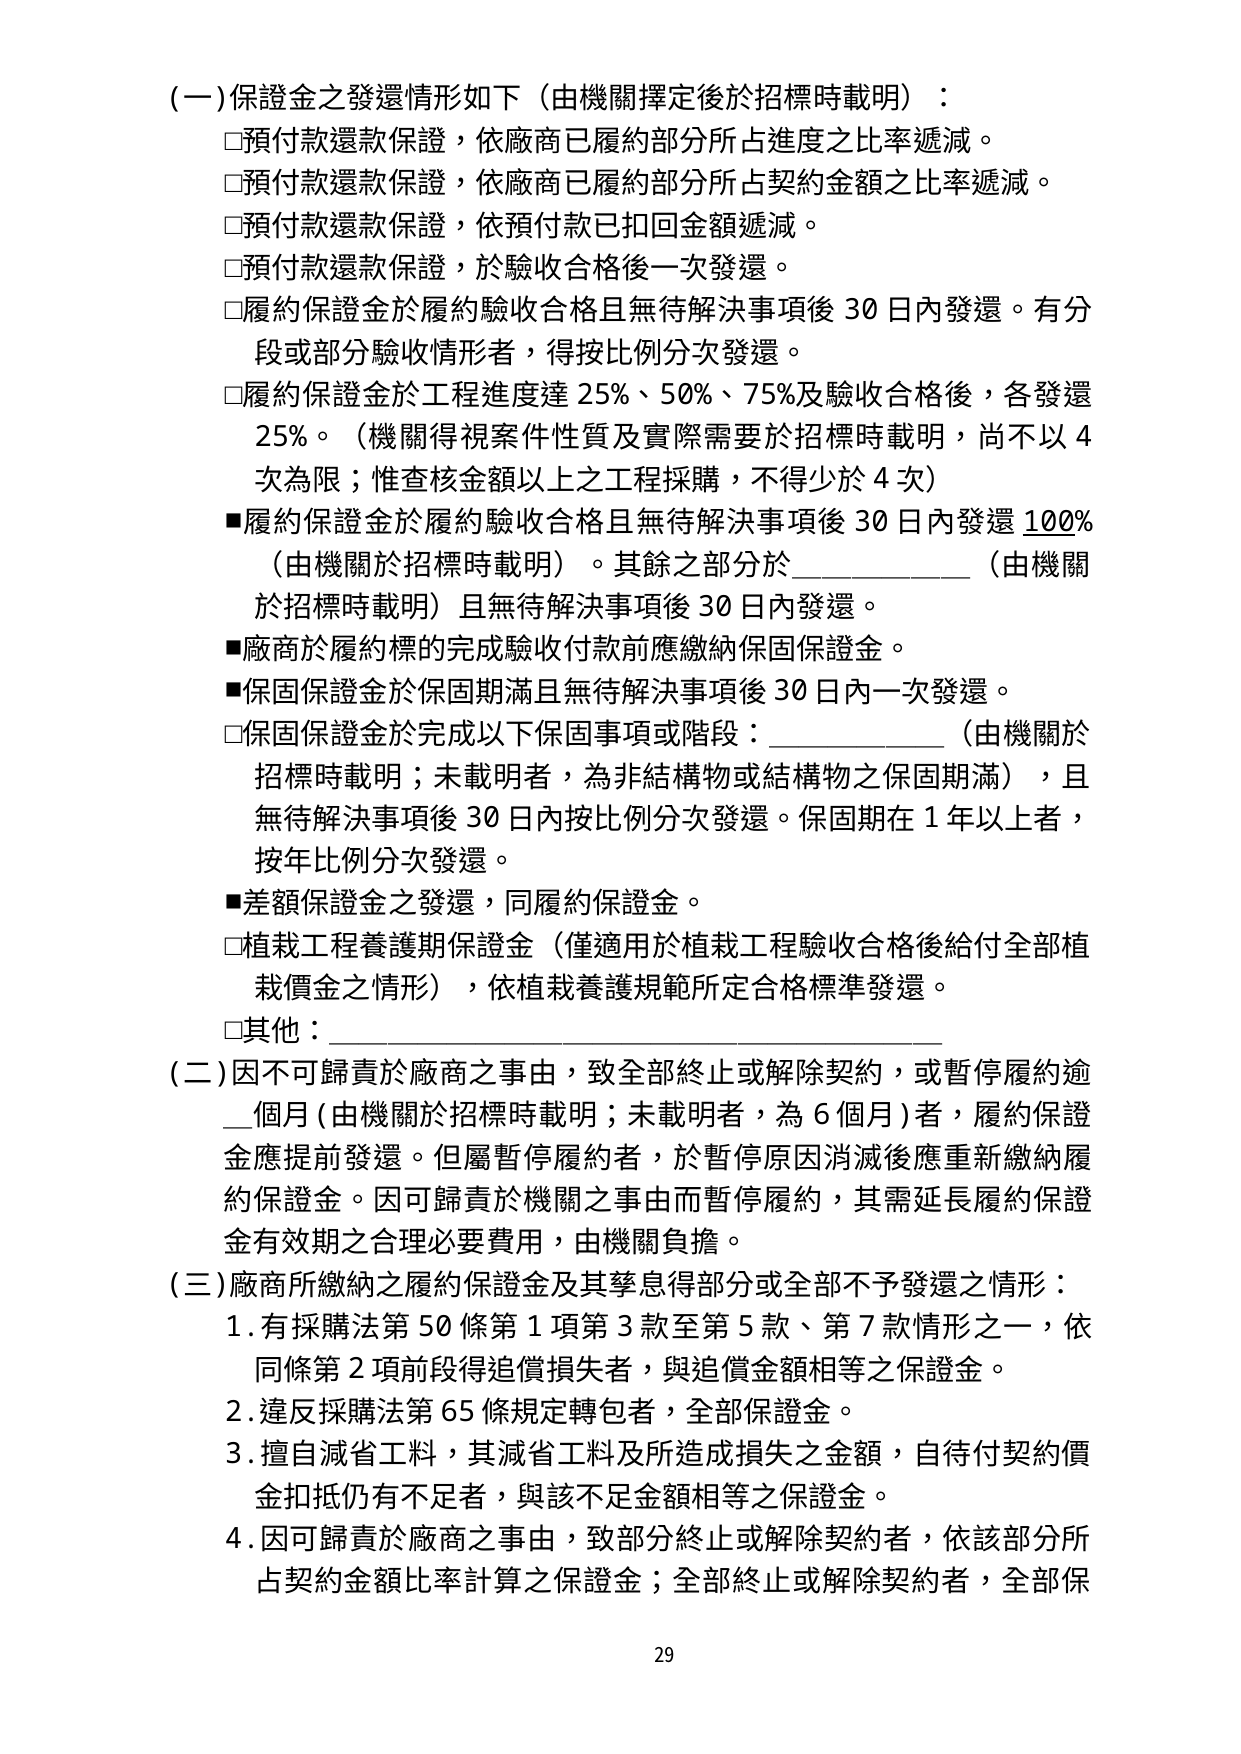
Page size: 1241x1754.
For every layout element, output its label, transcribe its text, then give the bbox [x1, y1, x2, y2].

text 4.因可歸責於廠商之事由，致部分終止或解除契約者，依該部分所占契約金額比率計算之保證金；全部終止或解除契約者，全部保 [224, 1516, 1092, 1600]
text ■差額保證金之發還，同履約保證金。 [224, 880, 1092, 922]
text 1.有採購法第50條第1項第3款至第5款、第7款情形之一，依同條第2項前段得追償損失者，與追償金額相等之保證金。 [224, 1304, 1092, 1388]
text □保固保證金於完成以下保固事項或階段：＿＿＿＿＿＿（由機關於招標時載明；未載明者，為非結構物或結構物之保固期滿），且無待解決事項後30日內按比例分次發還。保固期在1年以上者，按年比例分次發還。 [224, 711, 1092, 880]
text ■保固保證金於保固期滿且無待解決事項後30日內一次發還。 [224, 668, 1092, 711]
text □其他：＿＿＿＿＿＿＿＿＿＿＿＿＿＿＿＿＿＿＿＿＿ [224, 1007, 1092, 1049]
text (三)廠商所繳納之履約保證金及其孳息得部分或全部不予發還之情形： [165, 1261, 1092, 1304]
text □履約保證金於履約驗收合格且無待解決事項後30日內發還。有分段或部分驗收情形者，得按比例分次發還。 [224, 287, 1092, 372]
text □預付款還款保證，於驗收合格後一次發還。 [224, 244, 1092, 287]
text (一)保證金之發還情形如下（由機關擇定後於招標時載明）： [165, 75, 1092, 117]
text □植栽工程養護期保證金（僅適用於植栽工程驗收合格後給付全部植栽價金之情形），依植栽養護規範所定合格標準發還。 [224, 922, 1092, 1007]
text 2.違反採購法第65條規定轉包者，全部保證金。 [224, 1388, 1092, 1431]
text ■履約保證金於履約驗收合格且無待解決事項後30日內發還100%（由機關於招標時載明）。其餘之部分於＿＿＿＿＿＿（由機關於招標時載明）且無待解決事項後30日內發還。 [224, 499, 1092, 626]
text □預付款還款保證，依廠商已履約部分所占契約金額之比率遞減。 [224, 160, 1092, 202]
text □履約保證金於工程進度達25%、50%、75%及驗收合格後，各發還25%。（機關得視案件性質及實際需要於招標時載明，尚不以4次為限；惟查核金額以上之工程採購，不得少於4次） [224, 372, 1092, 499]
text 3.擅自減省工料，其減省工料及所造成損失之金額，自待付契約價金扣抵仍有不足者，與該不足金額相等之保證金。 [224, 1431, 1092, 1516]
text □預付款還款保證，依預付款已扣回金額遞減。 [224, 202, 1092, 244]
text (二)因不可歸責於廠商之事由，致全部終止或解除契約，或暫停履約逾＿個月(由機關於招標時載明；未載明者，為6個月)者，履約保證金應提前發還。但屬暫停履約者，於暫停原因消滅後應重新繳納履約保證金。因可歸責於機關之事由而暫停履約，其需延長履約保證金有效期之合理必要費用，由機關負擔。 [165, 1049, 1092, 1261]
text ■廠商於履約標的完成驗收付款前應繳納保固保證金。 [224, 626, 1092, 668]
text □預付款還款保證，依廠商已履約部分所占進度之比率遞減。 [224, 117, 1092, 160]
